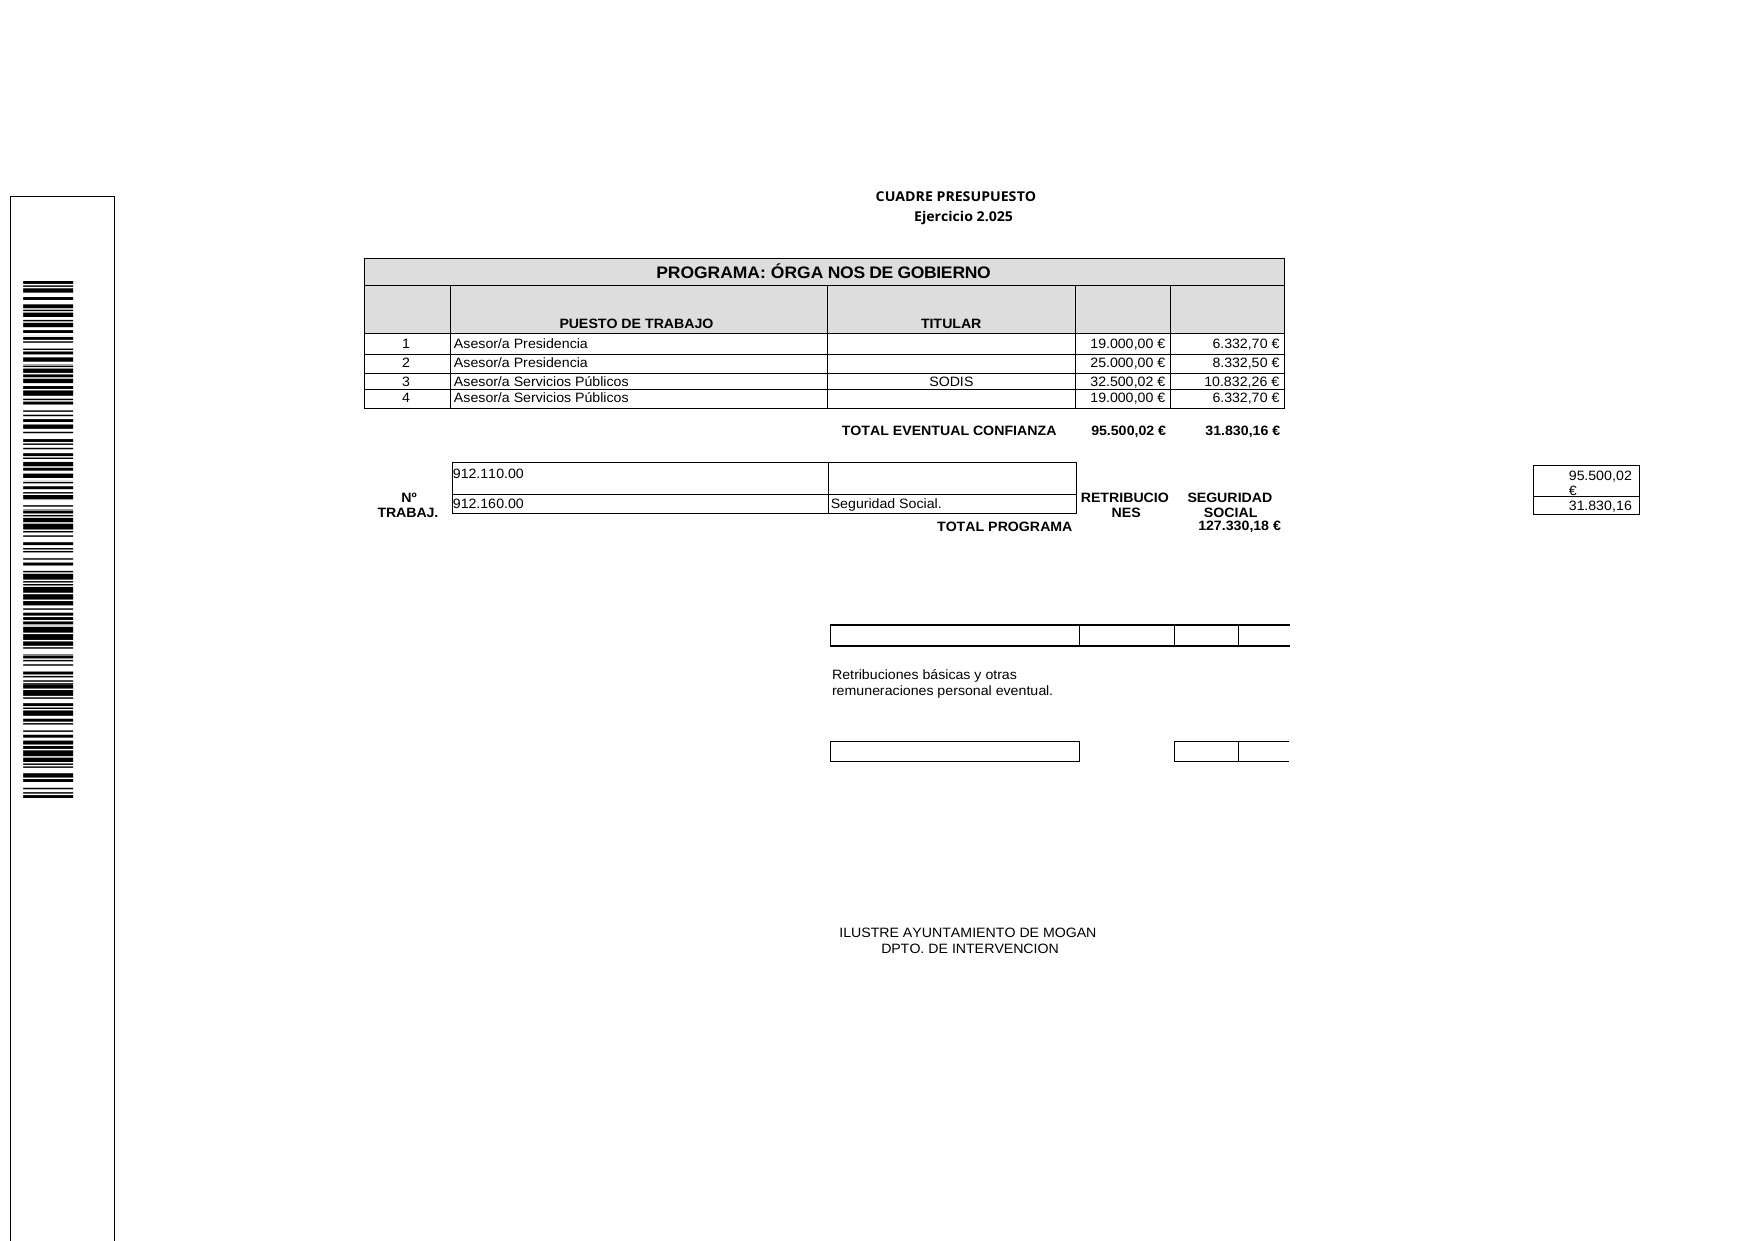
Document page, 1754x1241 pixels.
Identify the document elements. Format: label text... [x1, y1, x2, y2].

table_cell [828, 355, 1075, 372]
text TOTAL PROGRAMA 127.330,18 € [937, 518, 1702, 535]
table_cell Asesor/a Servicios Públicos [451, 390, 827, 408]
table_header 95.500,02 € [1534, 466, 1639, 496]
text Nº TRABAJ. [377, 489, 460, 521]
text Retribuciones básicas y otras remuneraciones personal eventual. [832, 667, 1088, 699]
table_header NOS DE GOBIERNO [827, 259, 1075, 285]
table_cell [1171, 286, 1284, 333]
table_cell TITULAR [828, 286, 1075, 333]
table_cell PUESTO DE TRABAJO [451, 286, 827, 333]
table_header 912.110.00 [453, 463, 828, 494]
table_cell 1 [365, 334, 450, 354]
table_cell SODIS [828, 374, 1075, 389]
table_cell 10.832,26 € [1171, 374, 1284, 389]
table_header [1075, 259, 1171, 285]
table_cell [1076, 286, 1170, 333]
table_cell 31.830,16 € [1534, 497, 1639, 514]
table_cell 25.000,00 € [1076, 355, 1170, 372]
table_cell 8.332,50 € [1171, 355, 1284, 372]
table_cell [828, 334, 1075, 354]
table_cell [828, 390, 1075, 408]
table_header PROGRAMA: ÓRGA [450, 259, 827, 285]
table_cell 4 [365, 390, 450, 408]
text RETRIBUCIO NES [1081, 489, 1187, 521]
table_cell 6.332,70 € [1171, 334, 1284, 354]
table_cell 32.500,02 € [1076, 374, 1170, 389]
text SEGURIDAD SOCIAL [1187, 489, 1299, 521]
table_cell 2 [365, 355, 450, 372]
table_header [829, 463, 1076, 494]
table_cell Asesor/a Servicios Públicos [451, 374, 827, 389]
table_cell Asesor/a Presidencia [451, 355, 827, 372]
table_header [1171, 259, 1284, 285]
table_header [365, 259, 450, 285]
table_cell 912.160.00 [453, 495, 828, 513]
table_cell Seguridad Social. [829, 495, 1076, 513]
table_cell 19.000,00 € [1076, 390, 1170, 408]
table_cell 19.000,00 € [1076, 334, 1170, 354]
text ILUSTRE AYUNTAMIENTO DE MOGAN DPTO. DE INTERVENCION [839, 925, 1119, 957]
picture [21, 280, 75, 801]
table_cell Asesor/a Presidencia [451, 334, 827, 354]
text TOTAL EVENTUAL CONFIANZA 95.500,02 € 31.830,16 € [842, 423, 1702, 439]
table_cell 3 [365, 374, 450, 389]
text CUADRE PRESUPUESTO Ejercicio 2.025 [875, 185, 1083, 225]
table_cell [365, 286, 450, 333]
table_cell 6.332,70 € [1171, 390, 1284, 408]
